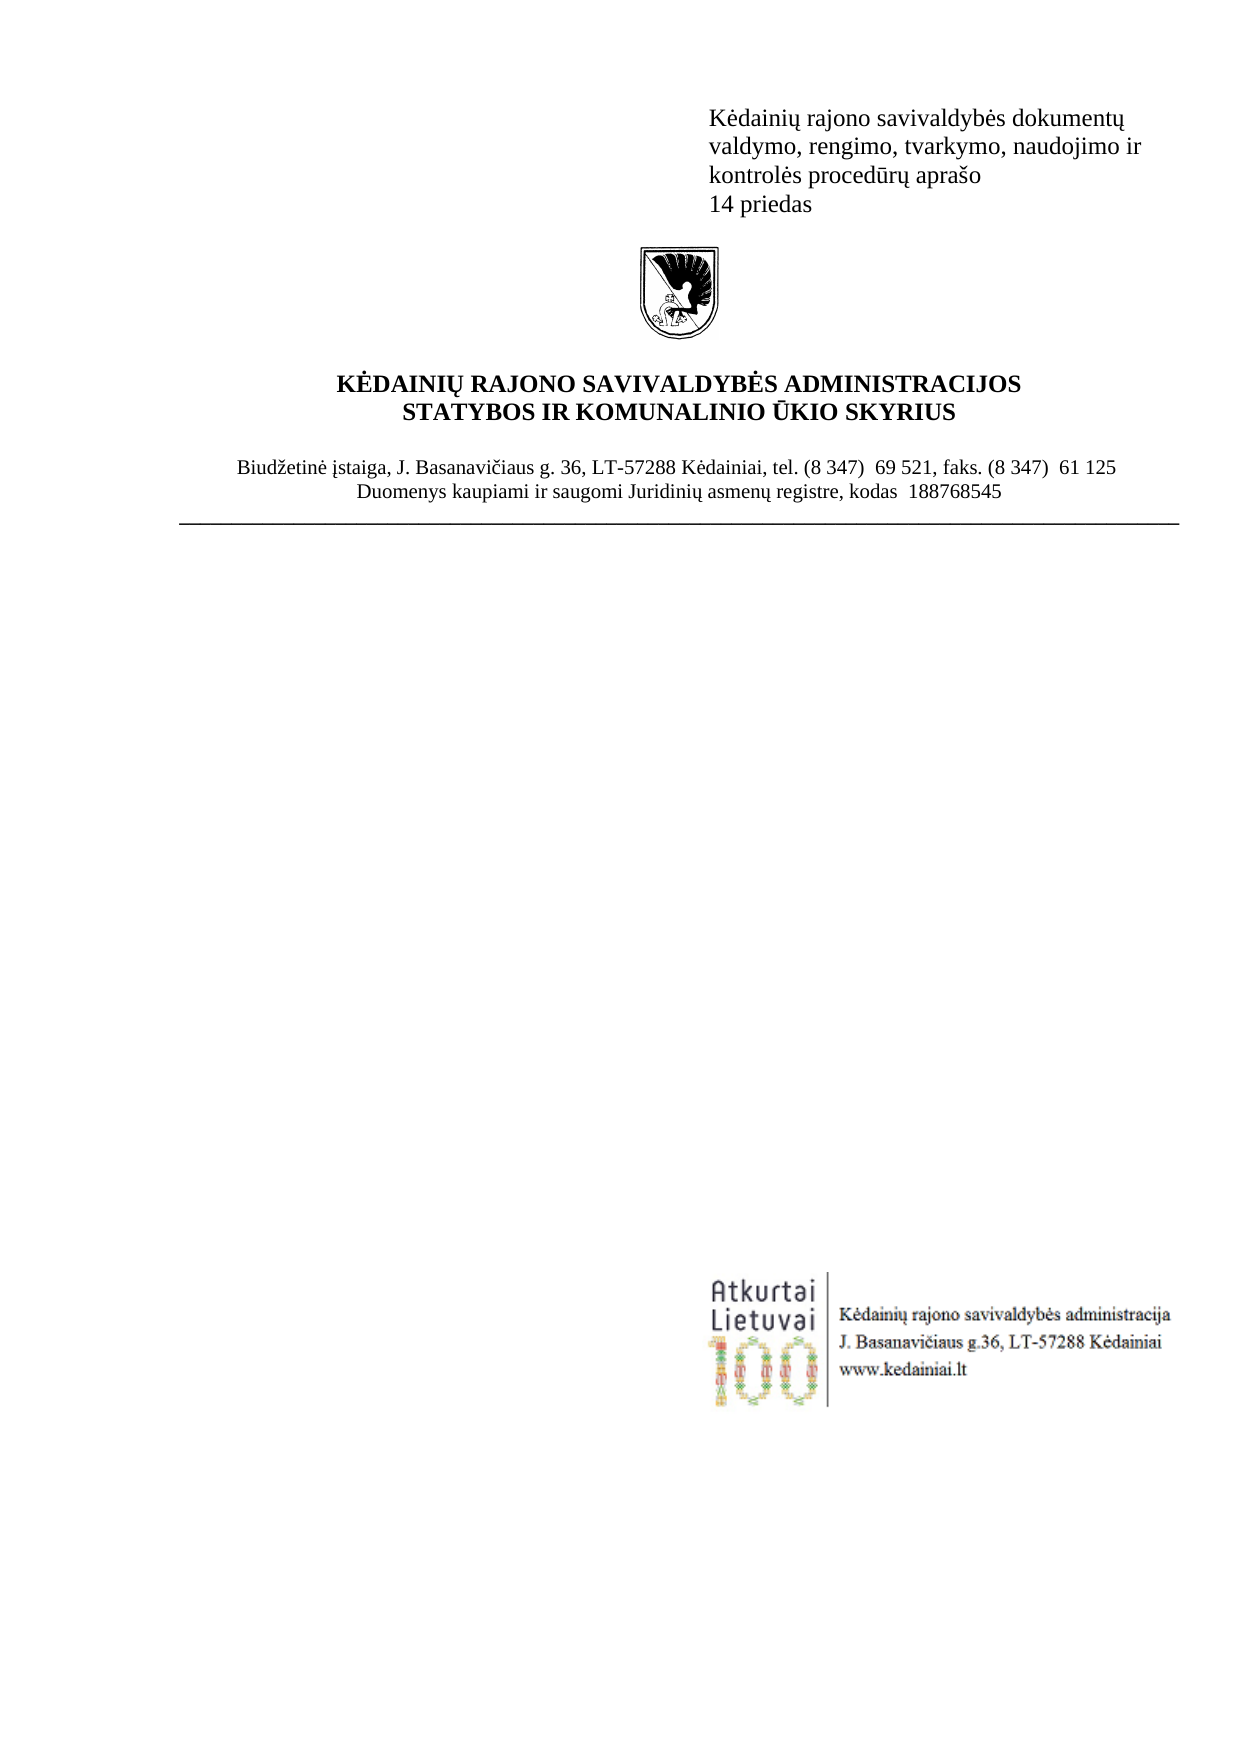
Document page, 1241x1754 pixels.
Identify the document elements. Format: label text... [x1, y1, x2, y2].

text Kėdainių rajono savivaldybės dokumentų [709, 103, 1181, 131]
text kėdainių rajono savivaldybėS ADMINISTRACIJOS [177, 369, 1181, 397]
text valdymo, rengimo, tvarkymo, naudojimo ir [709, 131, 1181, 160]
text Biudžetinė įstaiga, J. Basanavičiaus g. 36, LT-57288 Kėdainiai, tel. (8 347) 69 521, faks. (8 347) 61 125 [177, 455, 1181, 479]
text Duomenys kaupiami ir saugomi Juridinių asmenų registre, kodas 188768545 ________________________________________________________________________________________________ [177, 479, 1181, 527]
text kontrolės procedūrų aprašo [709, 160, 1181, 189]
text STATYBOS IR KOMUNALINIO ŪKIO SKYRIUS [177, 397, 1181, 426]
text 14 priedas [709, 189, 1181, 218]
